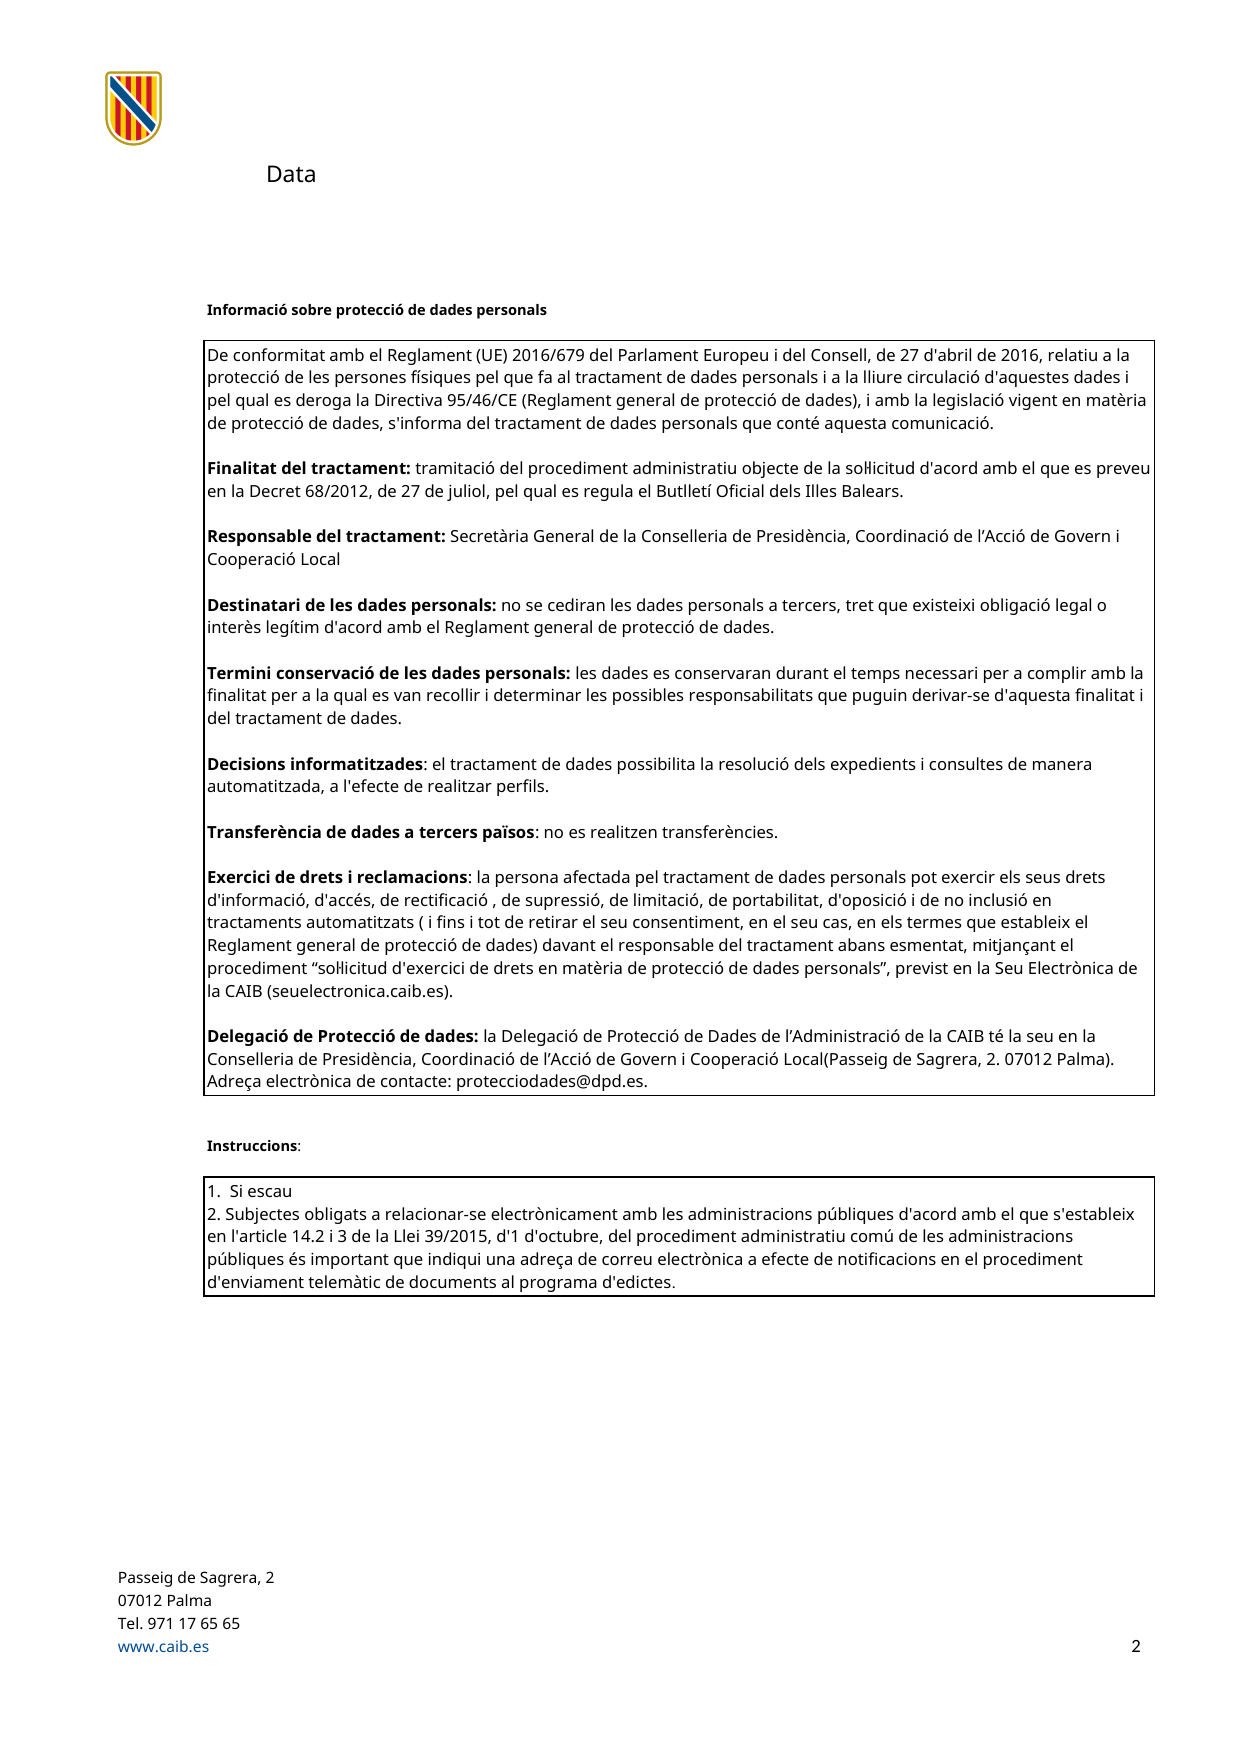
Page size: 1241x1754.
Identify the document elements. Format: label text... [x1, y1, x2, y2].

text Transferència de dades a tercers països: no es realitzen transferències. [205, 817, 1154, 843]
text Decisions informatitzades: el tractament de dades possibilita la resolució dels expedients i consultes de manera automatitzada, a l'efecte de realitzar perfils. [205, 748, 1154, 798]
text Finalitat del tractament: tramitació del procediment administratiu objecte de la sol·licitud d'acord amb el que es preveu en la Decret 68/2012, de 27 de juliol, pel qual es regula el Butlletí Oficial dels Illes Balears. [205, 453, 1154, 502]
text 1. Si escau [205, 1178, 1154, 1199]
text 2. Subjectes obligats a relacionar-se electrònicament amb les administracions públiques d'acord amb el que s'estableix en l'article 14.2 i 3 de la Llei 39/2015, d'1 d'octubre, del procediment administratiu comú de les administracions públiques és important que indiqui una adreça de correu electrònica a efecte de notificacions en el procediment d'enviament telemàtic de documents al programa d'edictes. [205, 1199, 1154, 1295]
text Destinatari de les dades personals: no se cediran les dades personals a tercers, tret que existeixi obligació legal o interès legítim d'acord amb el Reglament general de protecció de dades. [205, 589, 1154, 639]
text Termini conservació de les dades personals: les dades es conservaran durant el temps necessari per a complir amb la finalitat per a la qual es van recollir i determinar les possibles responsabilitats que puguin derivar-se d'aquesta finalitat i del tractament de dades. [205, 658, 1154, 729]
text Informació sobre protecció de dades personals [207, 300, 1152, 320]
text Exercici de drets i reclamacions: la persona afectada pel tractament de dades personals pot exercir els seus drets d'informació, d'accés, de rectificació , de supressió, de limitació, de portabilitat, d'oposició i de no inclusió en tractaments automatitzats ( i fins i tot de retirar el seu consentiment, en el seu cas, en els termes que estableix el Reglament general de protecció de dades) davant el responsable del tractament abans esmentat, mitjançant el procediment “sol·licitud d'exercici de drets en matèria de protecció de dades personals”, previst en la Seu Electrònica de la CAIB (seuelectronica.caib.es). [205, 862, 1154, 1002]
picture [87, 43, 180, 174]
text Instruccions: [207, 1136, 1152, 1156]
text Data [266, 158, 1152, 189]
text Responsable del tractament: Secretària General de la Conselleria de Presidència, Coordinació de l’Acció de Govern i Cooperació Local [205, 521, 1154, 571]
text Delegació de Protecció de dades: la Delegació de Protecció de Dades de l’Administració de la CAIB té la seu en la Conselleria de Presidència, Coordinació de l’Acció de Govern i Cooperació Local(Passeig de Sagrera, 2. 07012 Palma). Adreça electrònica de contacte: protecciodades@dpd.es. [205, 1021, 1154, 1095]
text De conformitat amb el Reglament (UE) 2016/679 del Parlament Europeu i del Consell, de 27 d'abril de 2016, relatiu a la protecció de les persones físiques pel que fa al tractament de dades personals i a la lliure circulació d'aquestes dades i pel qual es deroga la Directiva 95/46/CE (Reglament general de protecció de dades), i amb la legislació vigent en matèria de protecció de dades, s'informa del tractament de dades personals que conté aquesta comunicació. [205, 341, 1154, 434]
